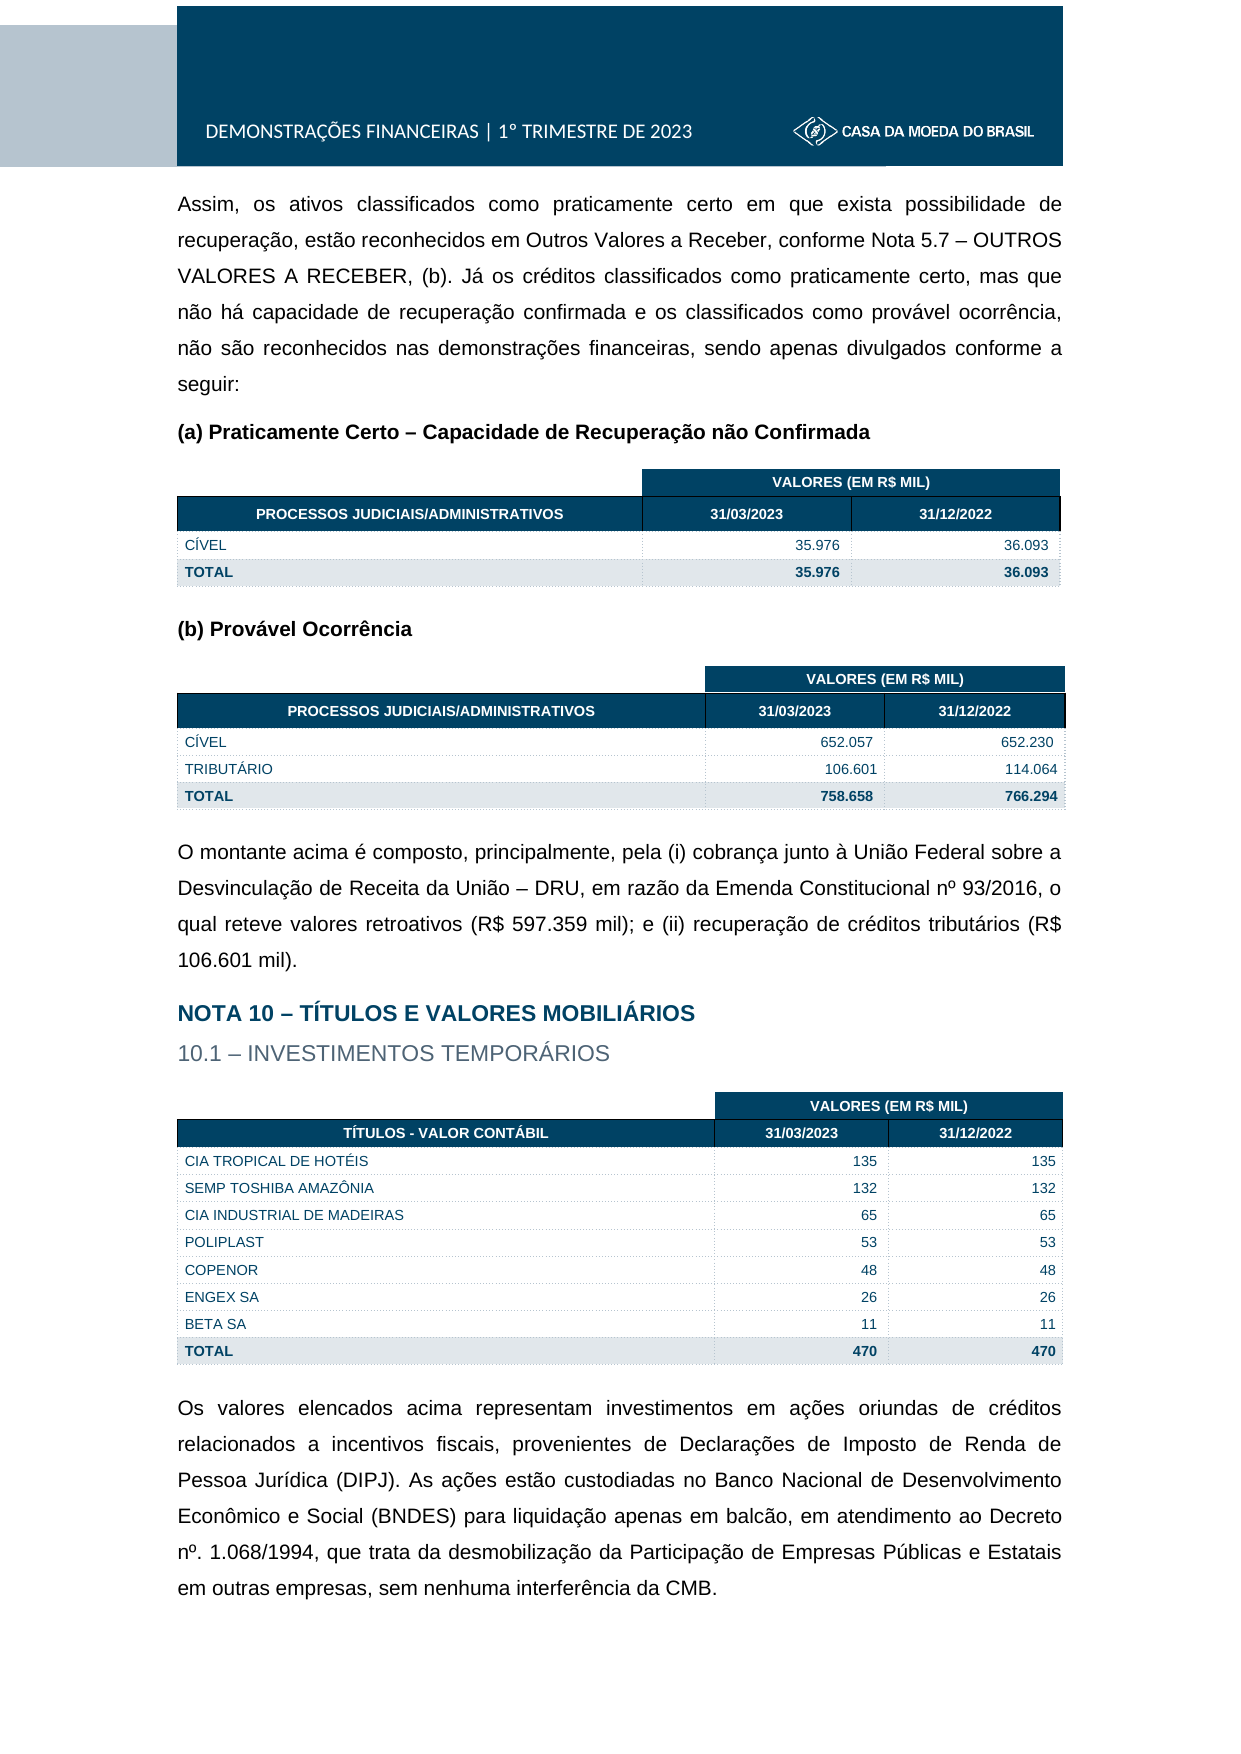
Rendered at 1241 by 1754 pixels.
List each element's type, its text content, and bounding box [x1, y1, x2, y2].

text 10.1 – INVESTIMENTOS TEMPORÁRIOS [177, 1040, 1063, 1066]
table_cell 135 [888, 1147, 1063, 1174]
table_cell 26 [888, 1283, 1063, 1310]
table_header VALORES (EM R$ MIL) [642, 469, 1060, 496]
text O montante acima é composto, principalmente, pela (i) cobrança junto à União Federal sobre a Desvinculação de Receita da União – DRU, em razão da Emenda Constitucional nº 93/2016, o qual reteve valores retroativos (R$ 597.359 mil); e (ii) recuperação de créditos tributários (R$ 106.601 mil). [177, 840, 1063, 972]
table_cell PROCESSOS JUDICIAIS/ADMINISTRATIVOS [178, 497, 642, 531]
table_header [177, 666, 705, 692]
table_cell 766.294 [884, 782, 1065, 808]
table_cell TÍTULOS - VALOR CONTÁBIL [178, 1120, 714, 1147]
table_cell 652.057 [705, 728, 884, 755]
table_cell TRIBUTÁRIO [177, 755, 705, 782]
table_cell 31/03/2023 [715, 1120, 888, 1147]
table_cell 53 [715, 1229, 888, 1256]
table_cell 31/12/2022 [885, 694, 1064, 728]
table_cell POLIPLAST [177, 1229, 715, 1256]
text (a) Praticamente Certo – Capacidade de Recuperação não Confirmada [177, 420, 1063, 444]
table_cell SEMP TOSHIBA AMAZÔNIA [177, 1174, 715, 1201]
table_cell 31/12/2022 [852, 497, 1059, 531]
table_cell 36.093 [851, 559, 1060, 586]
table_cell 36.093 [851, 531, 1060, 558]
table_cell CIA TROPICAL DE HOTÉIS [177, 1147, 715, 1174]
table_cell TOTAL [177, 1337, 715, 1364]
table_header [177, 1092, 715, 1119]
table_cell COPENOR [177, 1256, 715, 1283]
table_cell 11 [715, 1310, 888, 1337]
table_header [177, 469, 642, 496]
table_cell 11 [888, 1310, 1063, 1337]
table_cell 35.976 [642, 559, 851, 586]
table_cell 114.064 [884, 755, 1065, 782]
table_cell PROCESSOS JUDICIAIS/ADMINISTRATIVOS [178, 694, 705, 728]
table_cell 470 [715, 1337, 888, 1364]
table_cell BETA SA [177, 1310, 715, 1337]
table_cell ENGEX SA [177, 1283, 715, 1310]
table_cell CIA INDUSTRIAL DE MADEIRAS [177, 1201, 715, 1228]
table_cell 31/03/2023 [643, 497, 851, 531]
table_header VALORES (EM R$ MIL) [705, 666, 1065, 692]
text Assim, os ativos classificados como praticamente certo em que exista possibilidade de recuperação, estão reconhecidos em Outros Valores a Receber, conforme Nota 5.7 – OUTROS VALORES A RECEBER, (b). Já os créditos classificados como praticamente certo, mas que não há capacidade de recuperação confirmada e os classificados como provável ocorrência, não são reconhecidos nas demonstrações financeiras, sendo apenas divulgados conforme a seguir: [177, 192, 1063, 396]
table_cell 135 [715, 1147, 888, 1174]
table_cell 132 [888, 1174, 1063, 1201]
table_cell CÍVEL [177, 531, 642, 558]
table_cell 470 [888, 1337, 1063, 1364]
table_cell CÍVEL [177, 728, 705, 755]
table_cell 53 [888, 1229, 1063, 1256]
table_cell 35.976 [642, 531, 851, 558]
table_cell 31/03/2023 [706, 694, 884, 728]
table_cell 65 [888, 1201, 1063, 1228]
table_cell 26 [715, 1283, 888, 1310]
table_cell TOTAL [177, 559, 642, 586]
table_cell 48 [888, 1256, 1063, 1283]
table_cell 106.601 [705, 755, 884, 782]
table_cell 48 [715, 1256, 888, 1283]
table_cell 132 [715, 1174, 888, 1201]
table_cell 65 [715, 1201, 888, 1228]
table_cell 758.658 [705, 782, 884, 808]
table_header VALORES (EM R$ MIL) [715, 1092, 1063, 1119]
table_cell TOTAL [177, 782, 705, 808]
subtitle NOTA 10 – TÍTULOS E VALORES MOBILIÁRIOS [177, 1000, 1063, 1027]
table_cell 31/12/2022 [889, 1120, 1062, 1147]
text Os valores elencados acima representam investimentos em ações oriundas de créditos relacionados a incentivos fiscais, provenientes de Declarações de Imposto de Renda de Pessoa Jurídica (DIPJ). As ações estão custodiadas no Banco Nacional de Desenvolvimento Econômico e Social (BNDES) para liquidação apenas em balcão, em atendimento ao Decreto nº. 1.068/1994, que trata da desmobilização da Participação de Empresas Públicas e Estatais em outras empresas, sem nenhuma interferência da CMB. [177, 1396, 1063, 1599]
text (b) Provável Ocorrência [177, 617, 1063, 641]
table_cell 652.230 [884, 728, 1065, 755]
